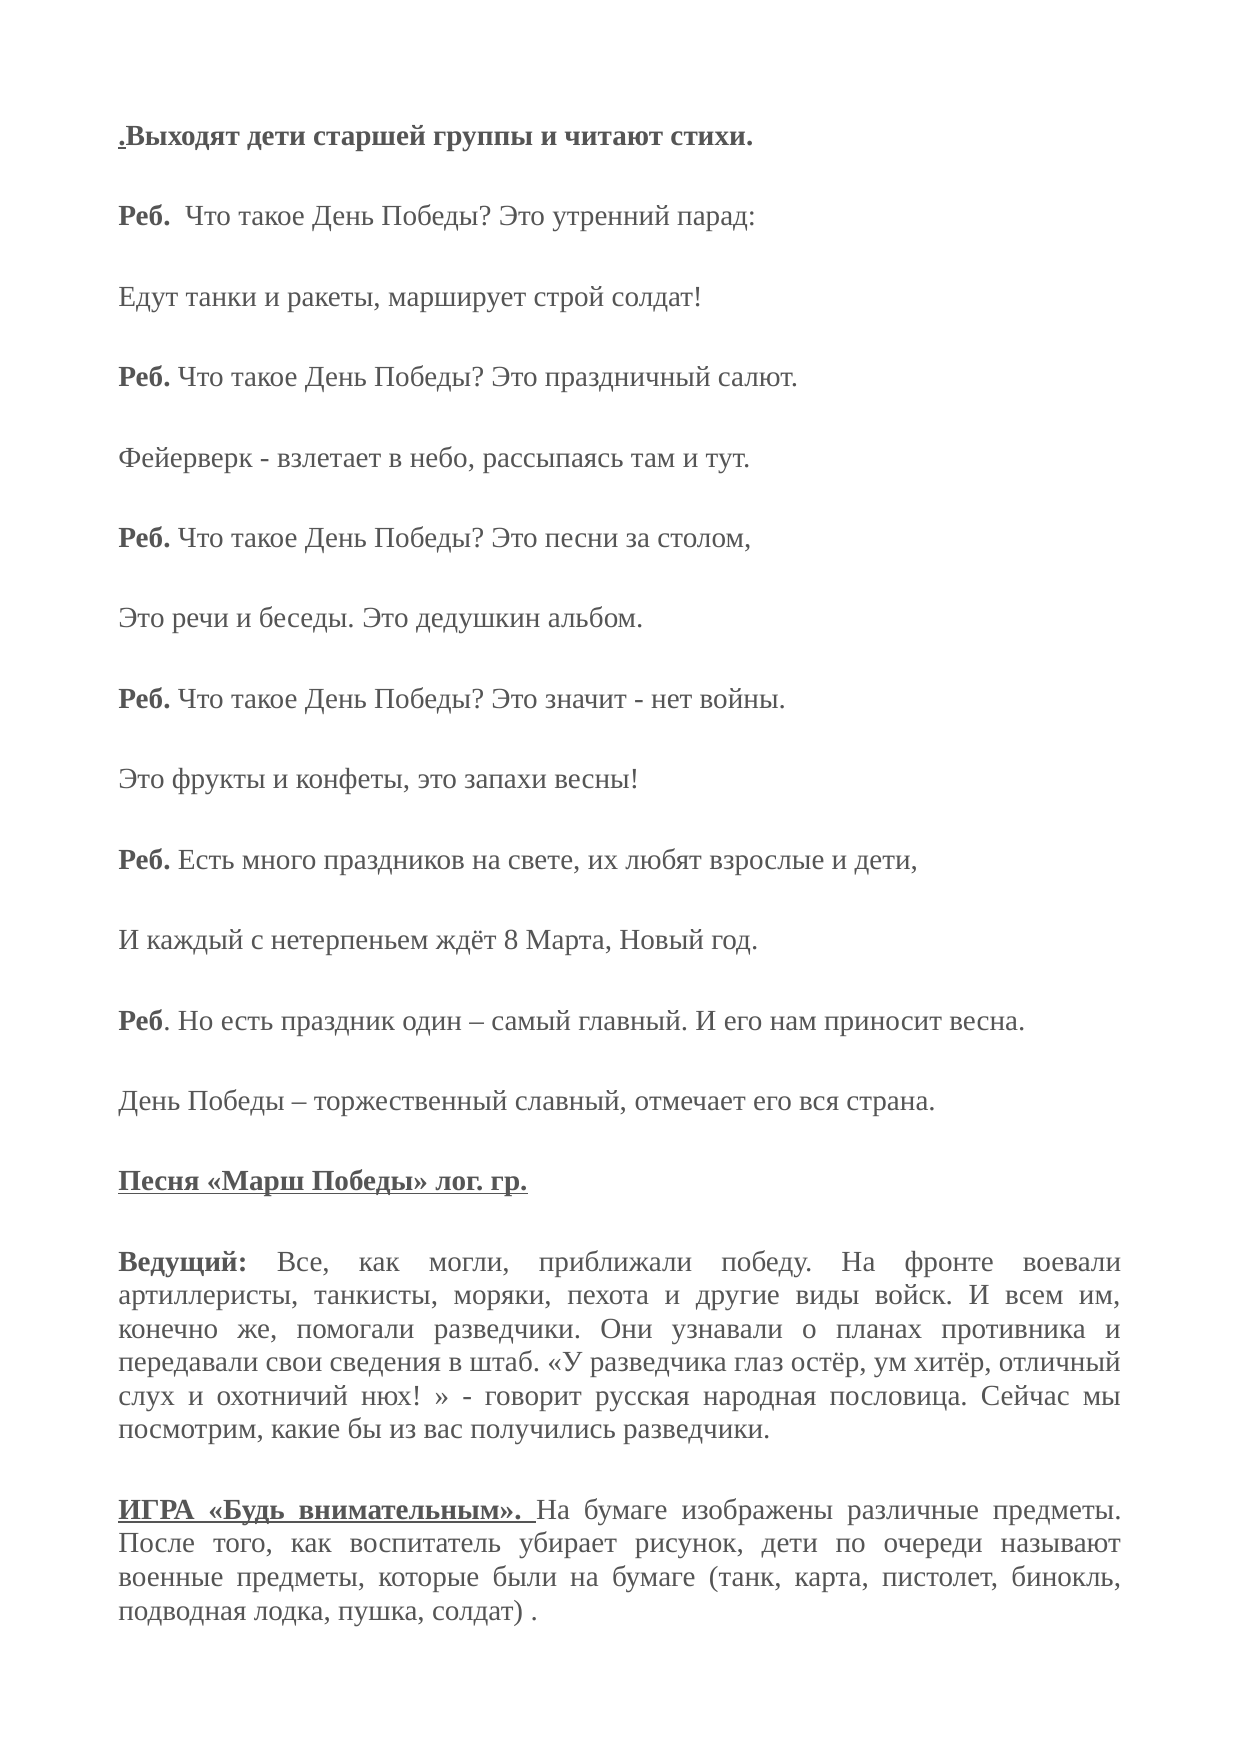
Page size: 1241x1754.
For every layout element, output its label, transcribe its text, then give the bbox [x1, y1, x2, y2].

text ИГРА «Будь внимательным». На бумаге изображены различные предметы. После того, как воспитатель убирает рисунок, дети по очереди называют военные предметы, которые были на бумаге (танк, карта, пистолет, бинокль, подводная лодка, пушка, солдат) . [118, 1492, 1122, 1626]
text И каждый с нетерпеньем ждёт 8 Марта, Новый год. [118, 922, 1122, 956]
text Песня «Марш Победы» лог. гр. [118, 1163, 1122, 1197]
text Ведущий: Все, как могли, приближали победу. На фронте воевали артиллеристы, танкисты, моряки, пехота и другие виды войск. И всем им, конечно же, помогали разведчики. Они узнавали о планах противника и передавали свои сведения в штаб. «У разведчика глаз остёр, ум хитёр, отличный слух и охотничий нюх! » - говорит русская народная пословица. Сейчас мы посмотрим, какие бы из вас получились разведчики. [118, 1244, 1122, 1445]
text Реб. Есть много праздников на свете, их любят взрослые и дети, [118, 842, 1122, 875]
text Реб. Что такое День Победы? Это праздничный салют. [118, 359, 1122, 393]
text .Выходят дети старшей группы и читают стихи. [118, 118, 1122, 152]
text Реб. Что такое День Победы? Это песни за столом, [118, 520, 1122, 554]
text Фейерверк - взлетает в небо, рассыпаясь там и тут. [118, 440, 1122, 473]
text Реб. Что такое День Победы? Это значит - нет войны. [118, 681, 1122, 714]
text Едут танки и ракеты, марширует строй солдат! [118, 279, 1122, 312]
text Это фрукты и конфеты, это запахи весны! [118, 761, 1122, 795]
text Реб. Что такое День Победы? Это утренний парад: [118, 198, 1122, 232]
text Реб. Но есть праздник один – самый главный. И его нам приносит весна. [118, 1003, 1122, 1036]
text День Победы – торжественный славный, отмечает его вся страна. [118, 1083, 1122, 1117]
text Это речи и беседы. Это дедушкин альбом. [118, 601, 1122, 634]
